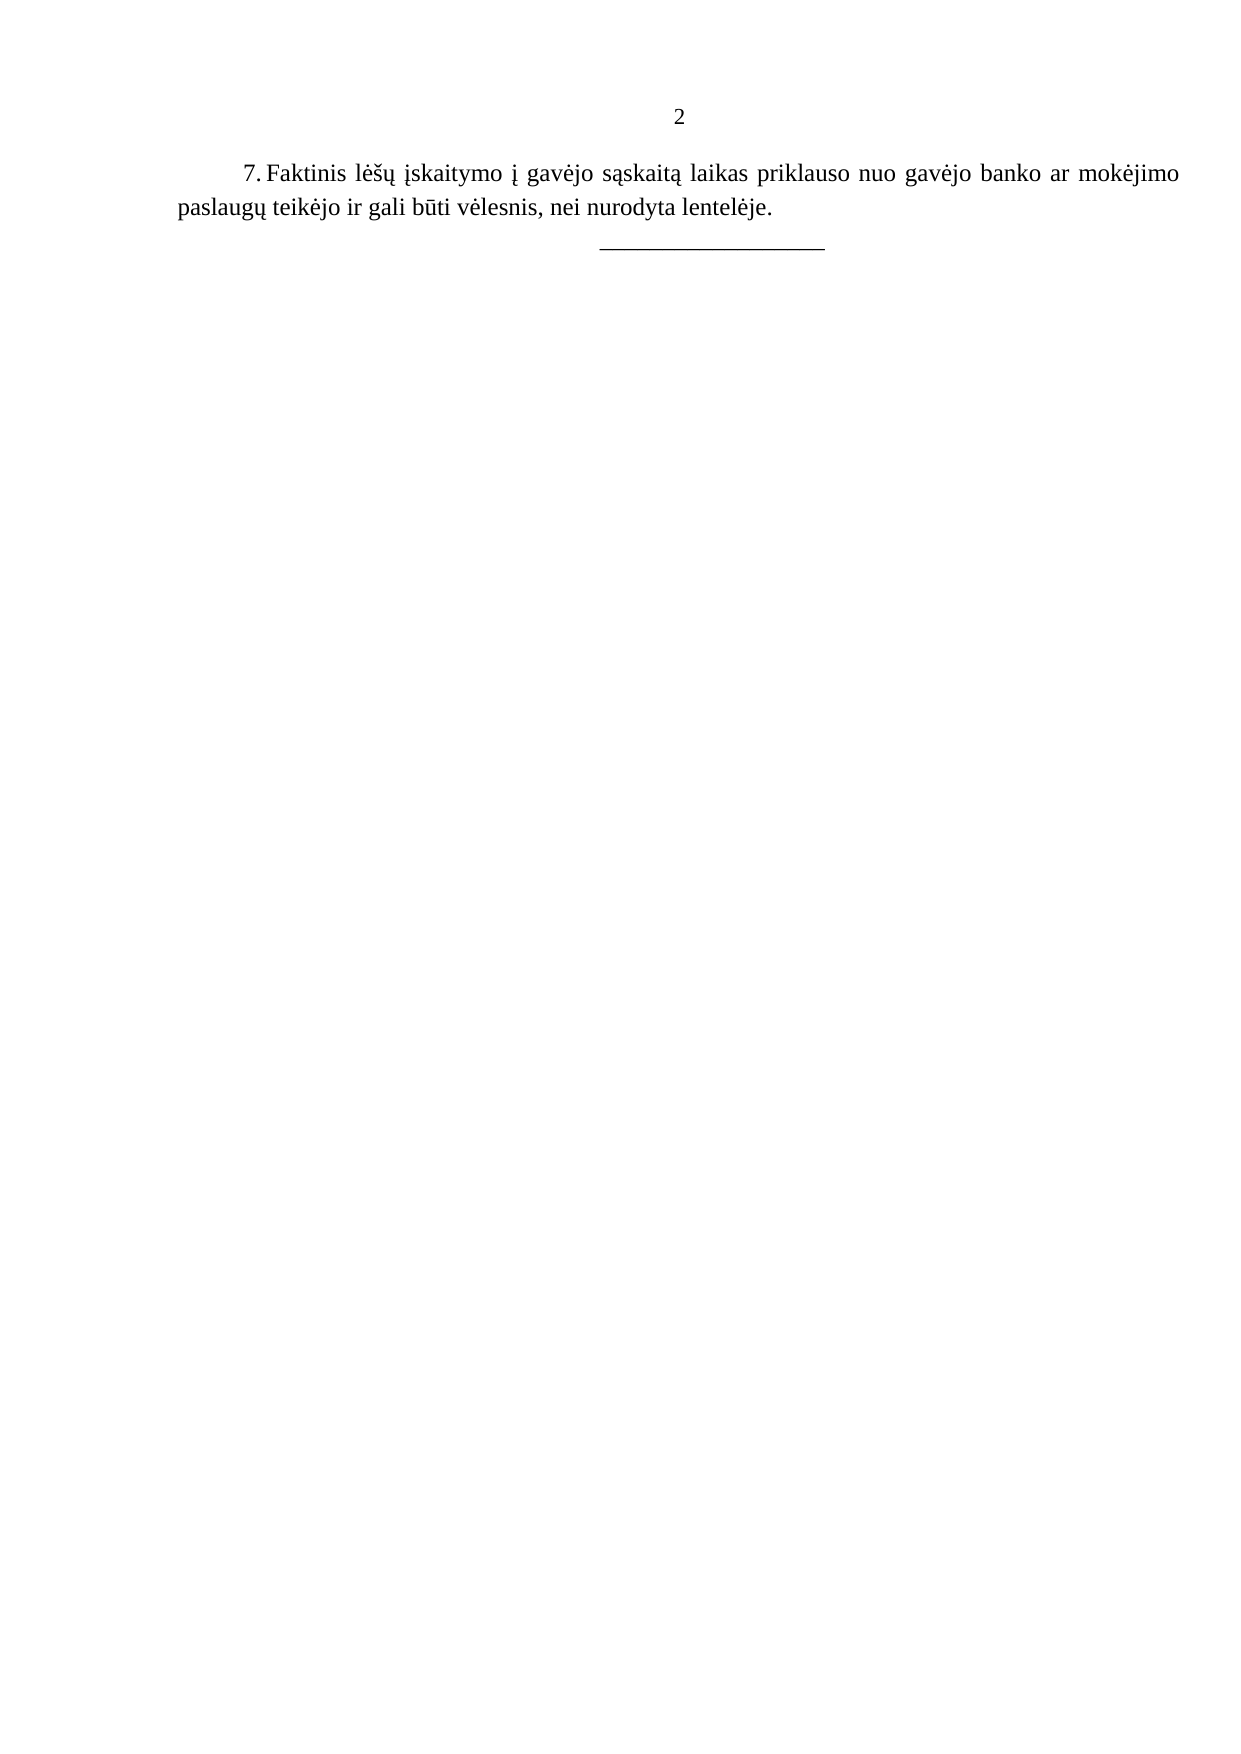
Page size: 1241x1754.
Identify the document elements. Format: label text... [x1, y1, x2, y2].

text 7. Faktinis lėšų įskaitymo į gavėjo sąskaitą laikas priklauso nuo gavėjo banko ar mokėjimo paslaugų teikėjo ir gali būti vėlesnis, nei nurodyta lentelėje. [177, 158, 1181, 220]
text __________________ [177, 224, 1181, 253]
